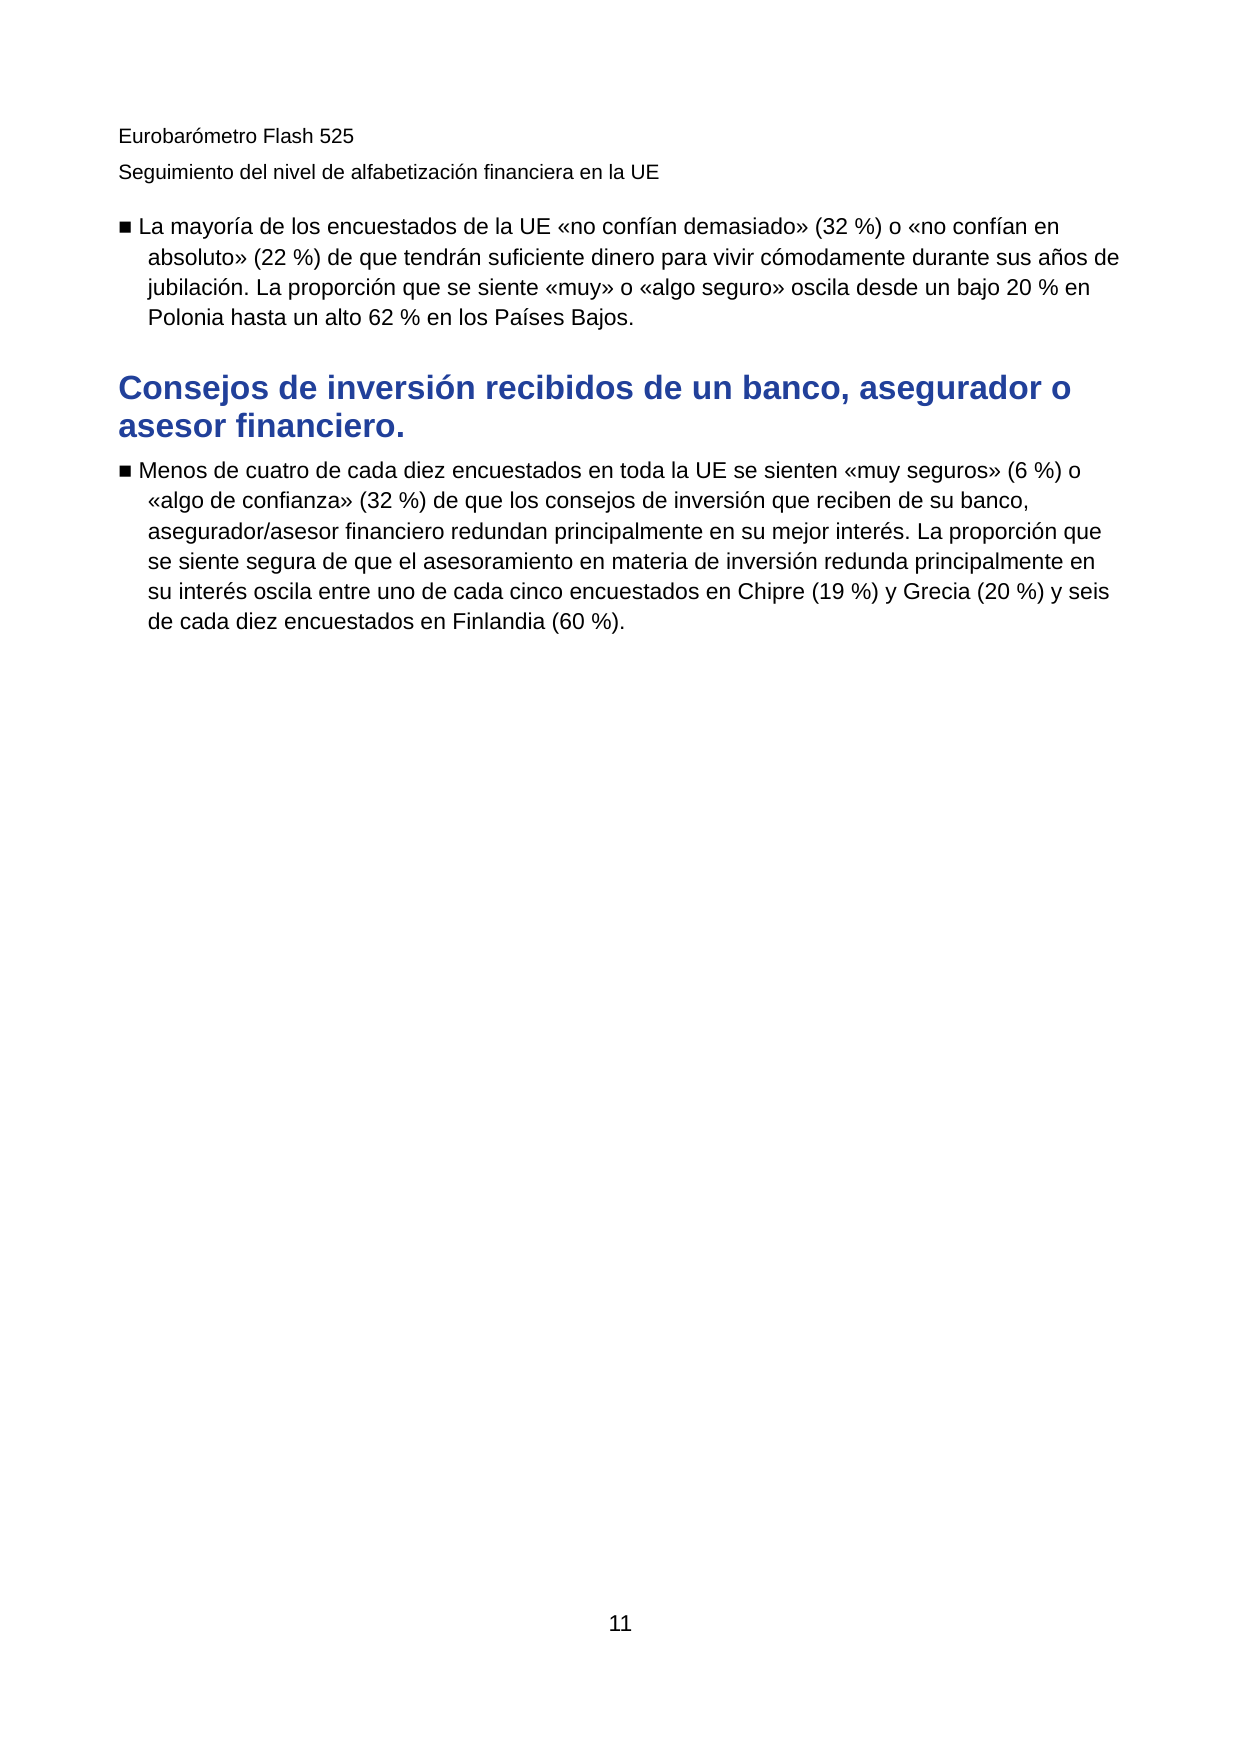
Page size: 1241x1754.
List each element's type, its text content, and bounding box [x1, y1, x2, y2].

subtitle Consejos de inversión recibidos de un banco, asegurador o asesor financiero. [118, 367, 1122, 445]
list ■ La mayoría de los encuestados de la UE «no confían demasiado» (32 %) o «no confían en absoluto» (22 %) de que tendrán suficiente dinero para vivir cómodamente durante sus años de jubilación. La proporción que se siente «muy» o «algo seguro» oscila desde un bajo 20 % en Polonia hasta un alto 62 % en los Países Bajos. [118, 213, 1122, 330]
list ■ Menos de cuatro de cada diez encuestados en toda la UE se sienten «muy seguros» (6 %) o «algo de confianza» (32 %) de que los consejos de inversión que reciben de su banco, asegurador/asesor financiero redundan principalmente en su mejor interés. La proporción que se siente segura de que el asesoramiento en materia de inversión redunda principalmente en su interés oscila entre uno de cada cinco encuestados en Chipre (19 %) y Grecia (20 %) y seis de cada diez encuestados en Finlandia (60 %). [118, 457, 1122, 635]
